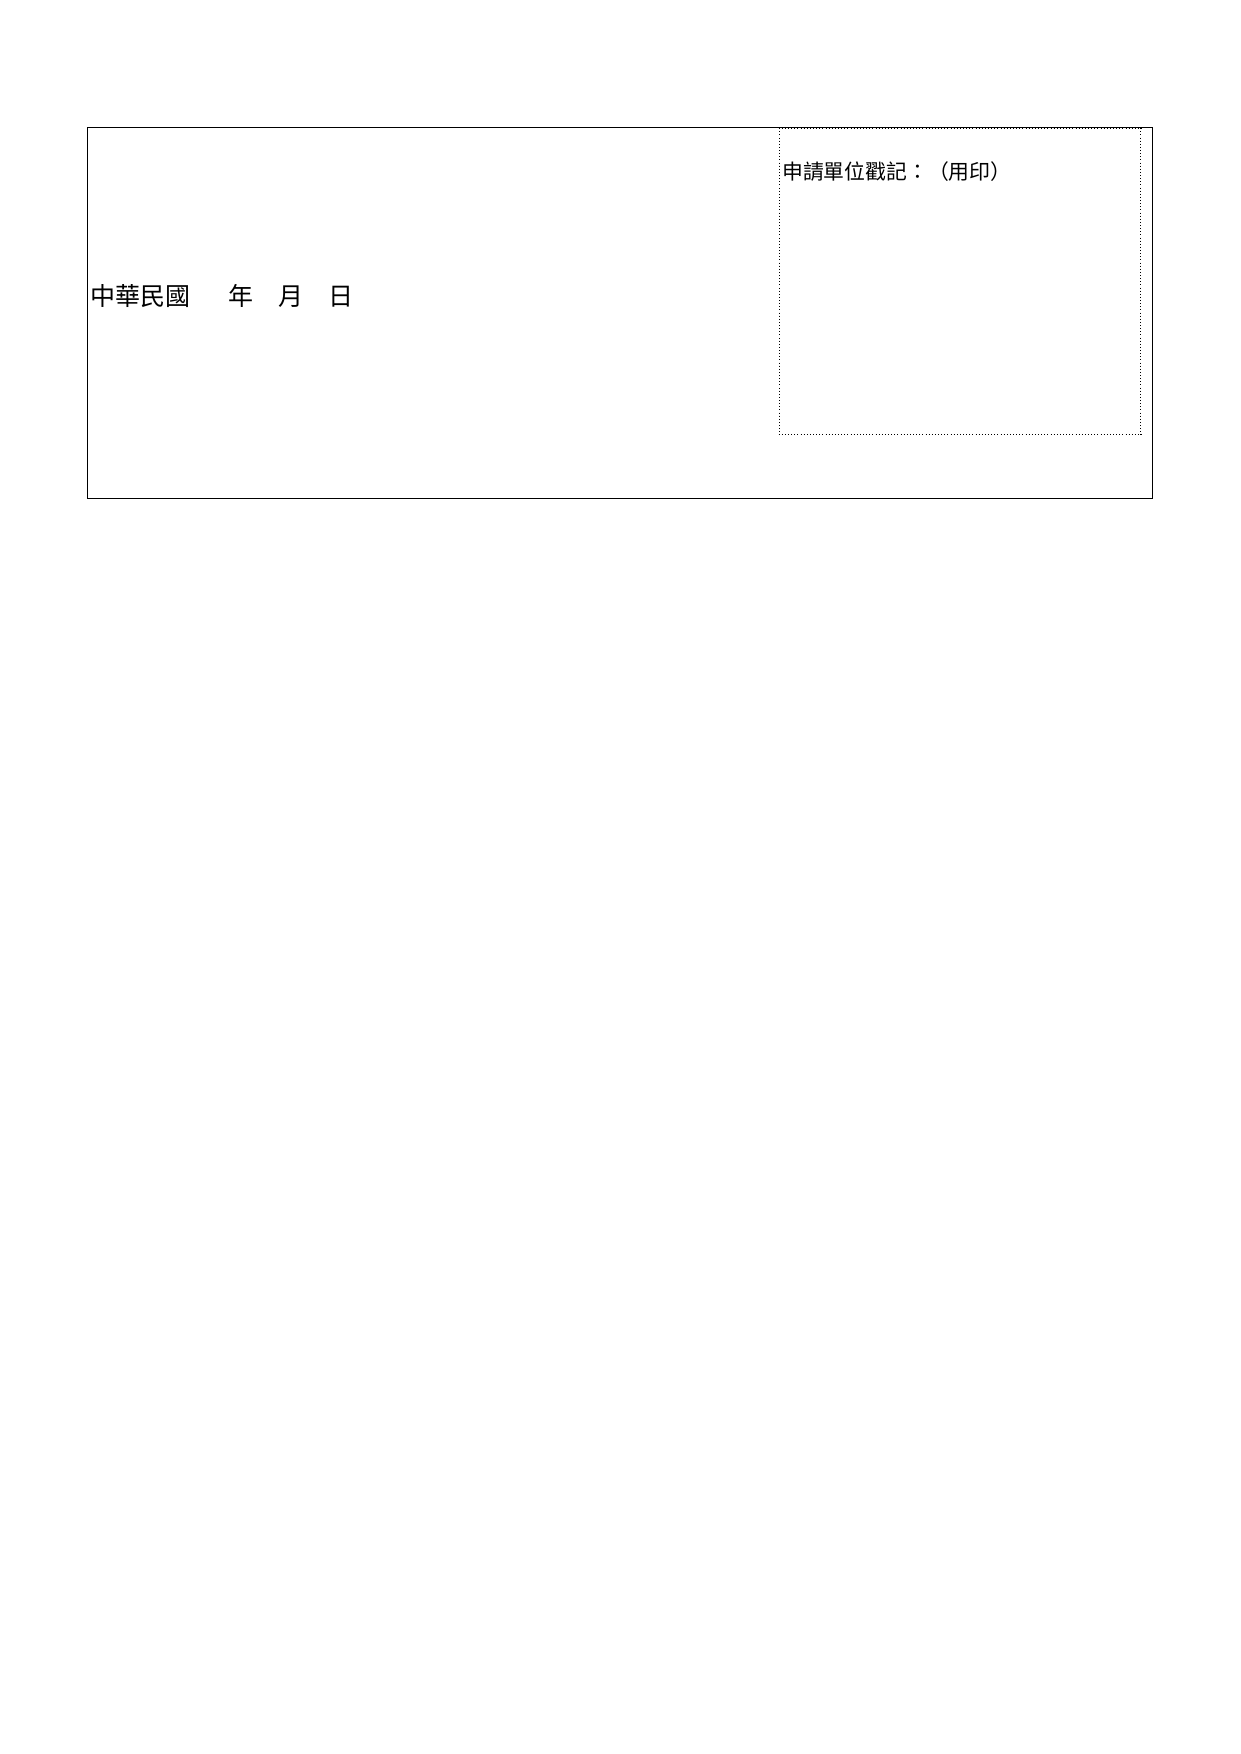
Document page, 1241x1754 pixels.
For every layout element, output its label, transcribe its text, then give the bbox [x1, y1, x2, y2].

table_header [767, 128, 1152, 498]
table_header 中華民國 年 月 日 [88, 128, 767, 498]
table_header 申請單位戳記：（用印） [779, 128, 1141, 434]
